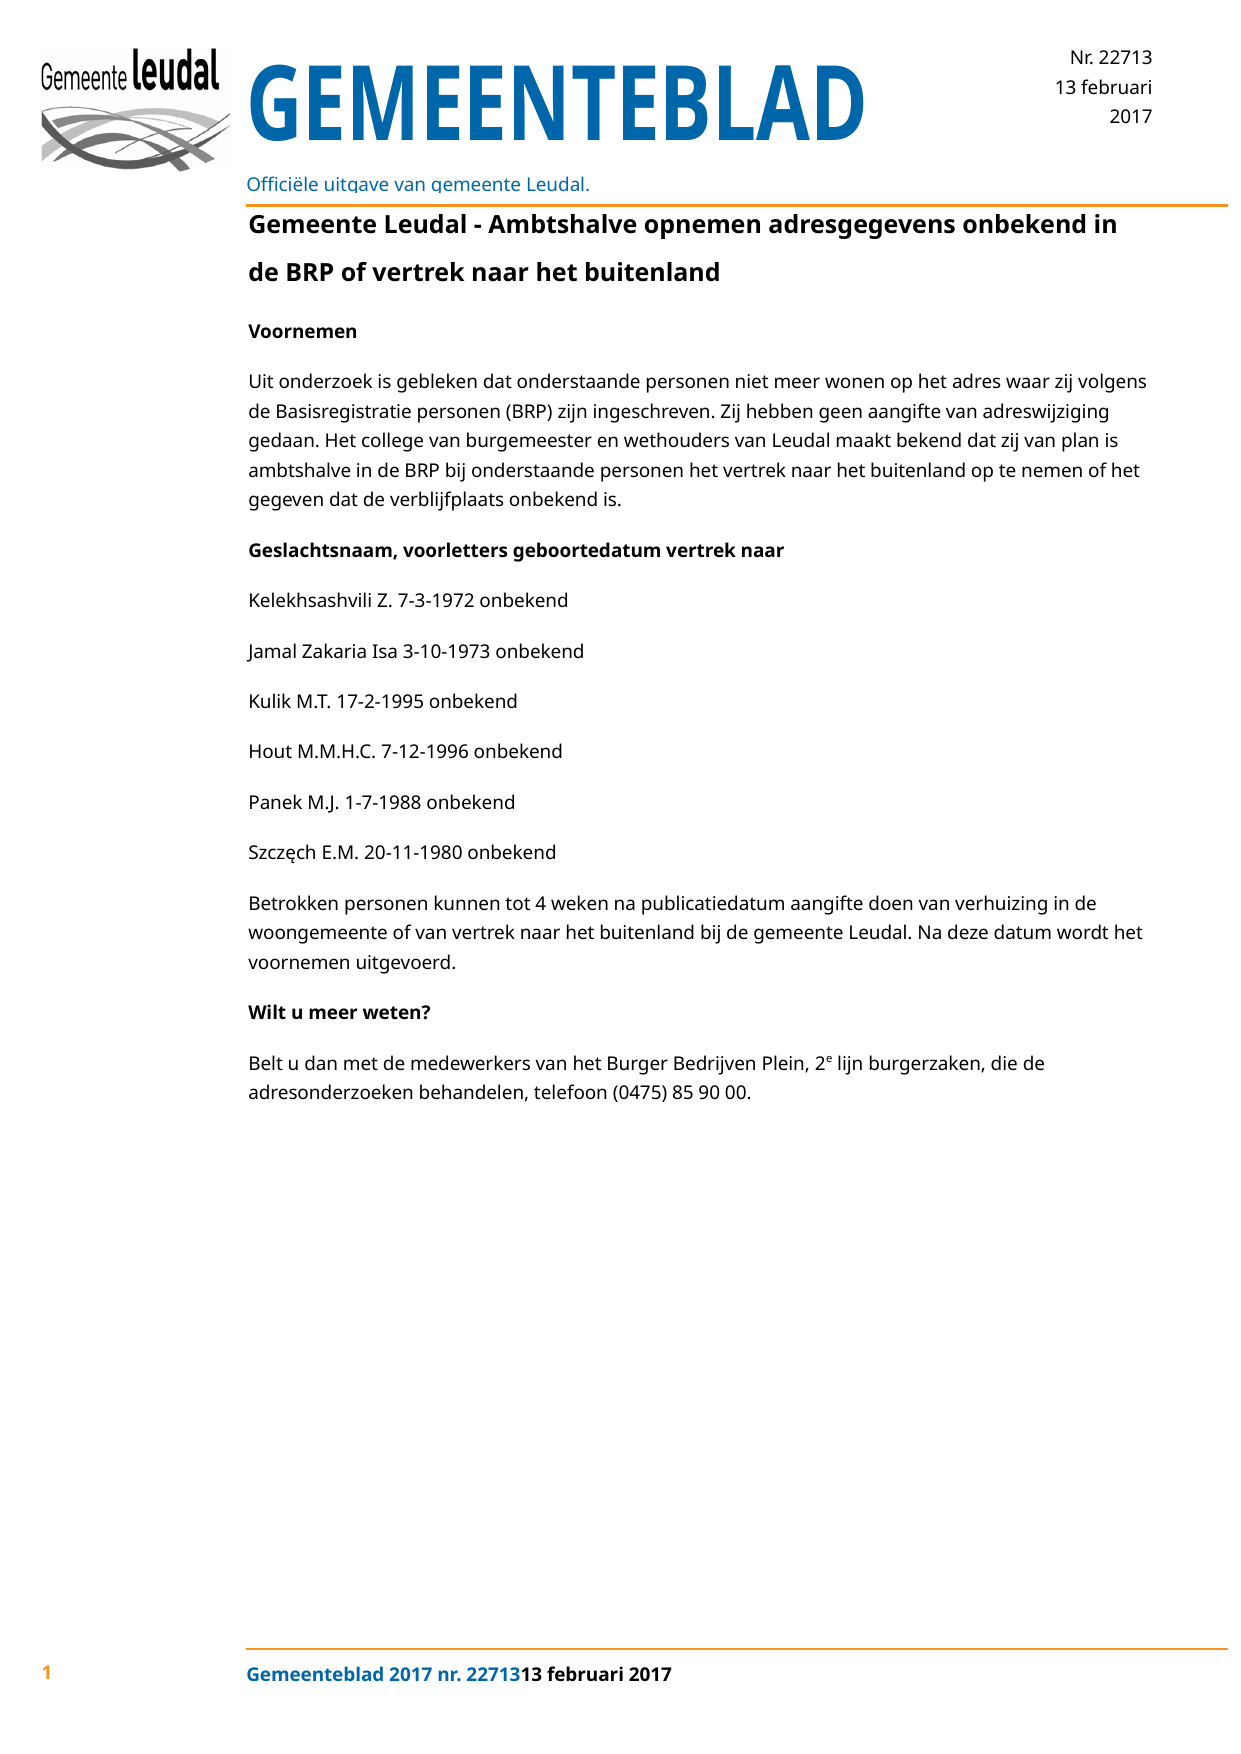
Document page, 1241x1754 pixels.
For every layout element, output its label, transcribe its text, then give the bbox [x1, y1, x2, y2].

text Belt u dan met de medewerkers van het Burger Bedrijven Plein, 2e lijn burgerzaken, die de adresonderzoeken behandelen, telefoon (0475) 85 90 00. [248, 1050, 1152, 1105]
text Voornemen [248, 318, 1152, 344]
text Geslachtsnaam, voorletters geboortedatum vertrek naar [248, 537, 1152, 563]
text Kelekhsashvili Z. 7-3-1972 onbekend [248, 587, 1152, 613]
text Gemeente Leudal - Ambtshalve opnemen adresgegevens onbekend in de BRP of vertrek naar het buitenland [248, 207, 1152, 288]
picture [41, 47, 231, 172]
text Szczęch E.M. 20-11-1980 onbekend [248, 839, 1152, 865]
text Hout M.M.H.C. 7-12-1996 onbekend [248, 739, 1152, 764]
text Kulik M.T. 17-2-1995 onbekend [248, 688, 1152, 714]
text Wilt u meer weten? [248, 999, 1152, 1025]
text Uit onderzoek is gebleken dat onderstaande personen niet meer wonen op het adres waar zij volgens de Basisregistratie personen (BRP) zijn ingeschreven. Zij hebben geen aangifte van adreswijziging gedaan. Het college van burgemeester en wethouders van Leudal maakt bekend dat zij van plan is ambtshalve in de BRP bij onderstaande personen het vertrek naar het buitenland op te nemen of het gegeven dat de verblijfplaats onbekend is. [248, 368, 1152, 512]
text Betrokken personen kunnen tot 4 weken na publicatiedatum aangifte doen van verhuizing in de woongemeente of van vertrek naar het buitenland bij de gemeente Leudal. Na deze datum wordt het voornemen uitgevoerd. [248, 890, 1152, 975]
text Panek M.J. 1-7-1988 onbekend [248, 789, 1152, 815]
text Jamal Zakaria Isa 3-10-1973 onbekend [248, 638, 1152, 664]
